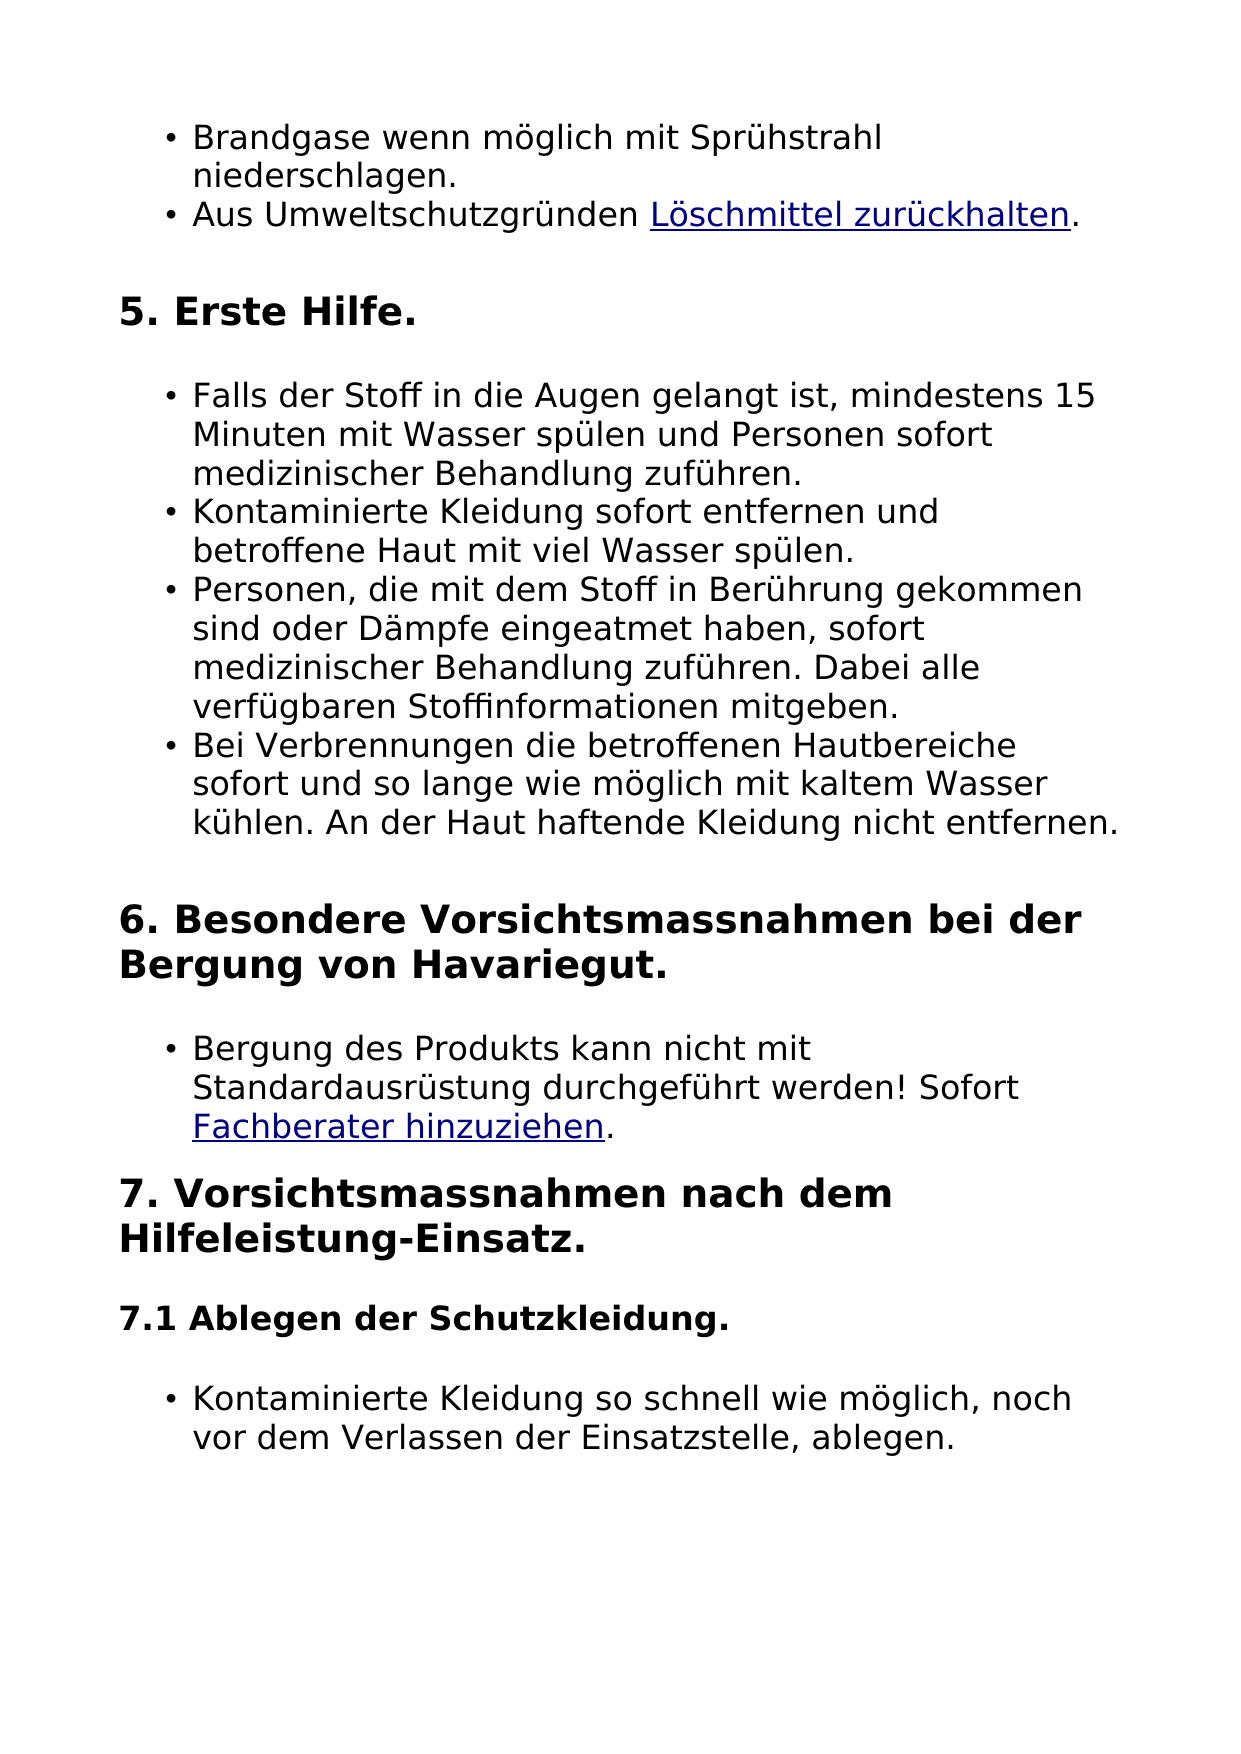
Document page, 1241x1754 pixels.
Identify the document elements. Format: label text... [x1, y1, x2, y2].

list Kontaminierte Kleidung sofort entfernen und betroffene Haut mit viel Wasser spülen. [177, 493, 1122, 571]
list Brandgase wenn möglich mit Sprühstrahl niederschlagen. [177, 118, 1122, 196]
list Bei Verbrennungen die betroffenen Hautbereiche sofort und so lange wie möglich mit kaltem Wasser kühlen. An der Haut haftende Kleidung nicht entfernen. [177, 726, 1122, 843]
list Bergung des Produkts kann nicht mit Standardausrüstung durchgeführt werden! Sofort Fachberater hinzuziehen. [177, 1029, 1122, 1146]
subtitle 7. Vorsichtsmassnahmen nach dem Hilfeleistung-Einsatz. [118, 1171, 1122, 1261]
list Aus Umweltschutzgründen Löschmittel zurückhalten. [177, 196, 1122, 235]
subtitle 7.1 Ablegen der Schutzkleidung. [118, 1299, 1122, 1338]
list Personen, die mit dem Stoff in Berührung gekommen sind oder Dämpfe eingeatmet haben, sofort medizinischer Behandlung zuführen. Dabei alle verfügbaren Stoffinformationen mitgeben. [177, 571, 1122, 726]
subtitle 6. Besondere Vorsichtsmassnahmen bei der Bergung von Havariegut. [118, 897, 1122, 987]
list Kontaminierte Kleidung so schnell wie möglich, noch vor dem Verlassen der Einsatzstelle, ablegen. [177, 1380, 1122, 1457]
subtitle 5. Erste Hilfe. [118, 289, 1122, 334]
list Falls der Stoff in die Augen gelangt ist, mindestens 15 Minuten mit Wasser spülen und Personen sofort medizinischer Behandlung zuführen. [177, 376, 1122, 493]
